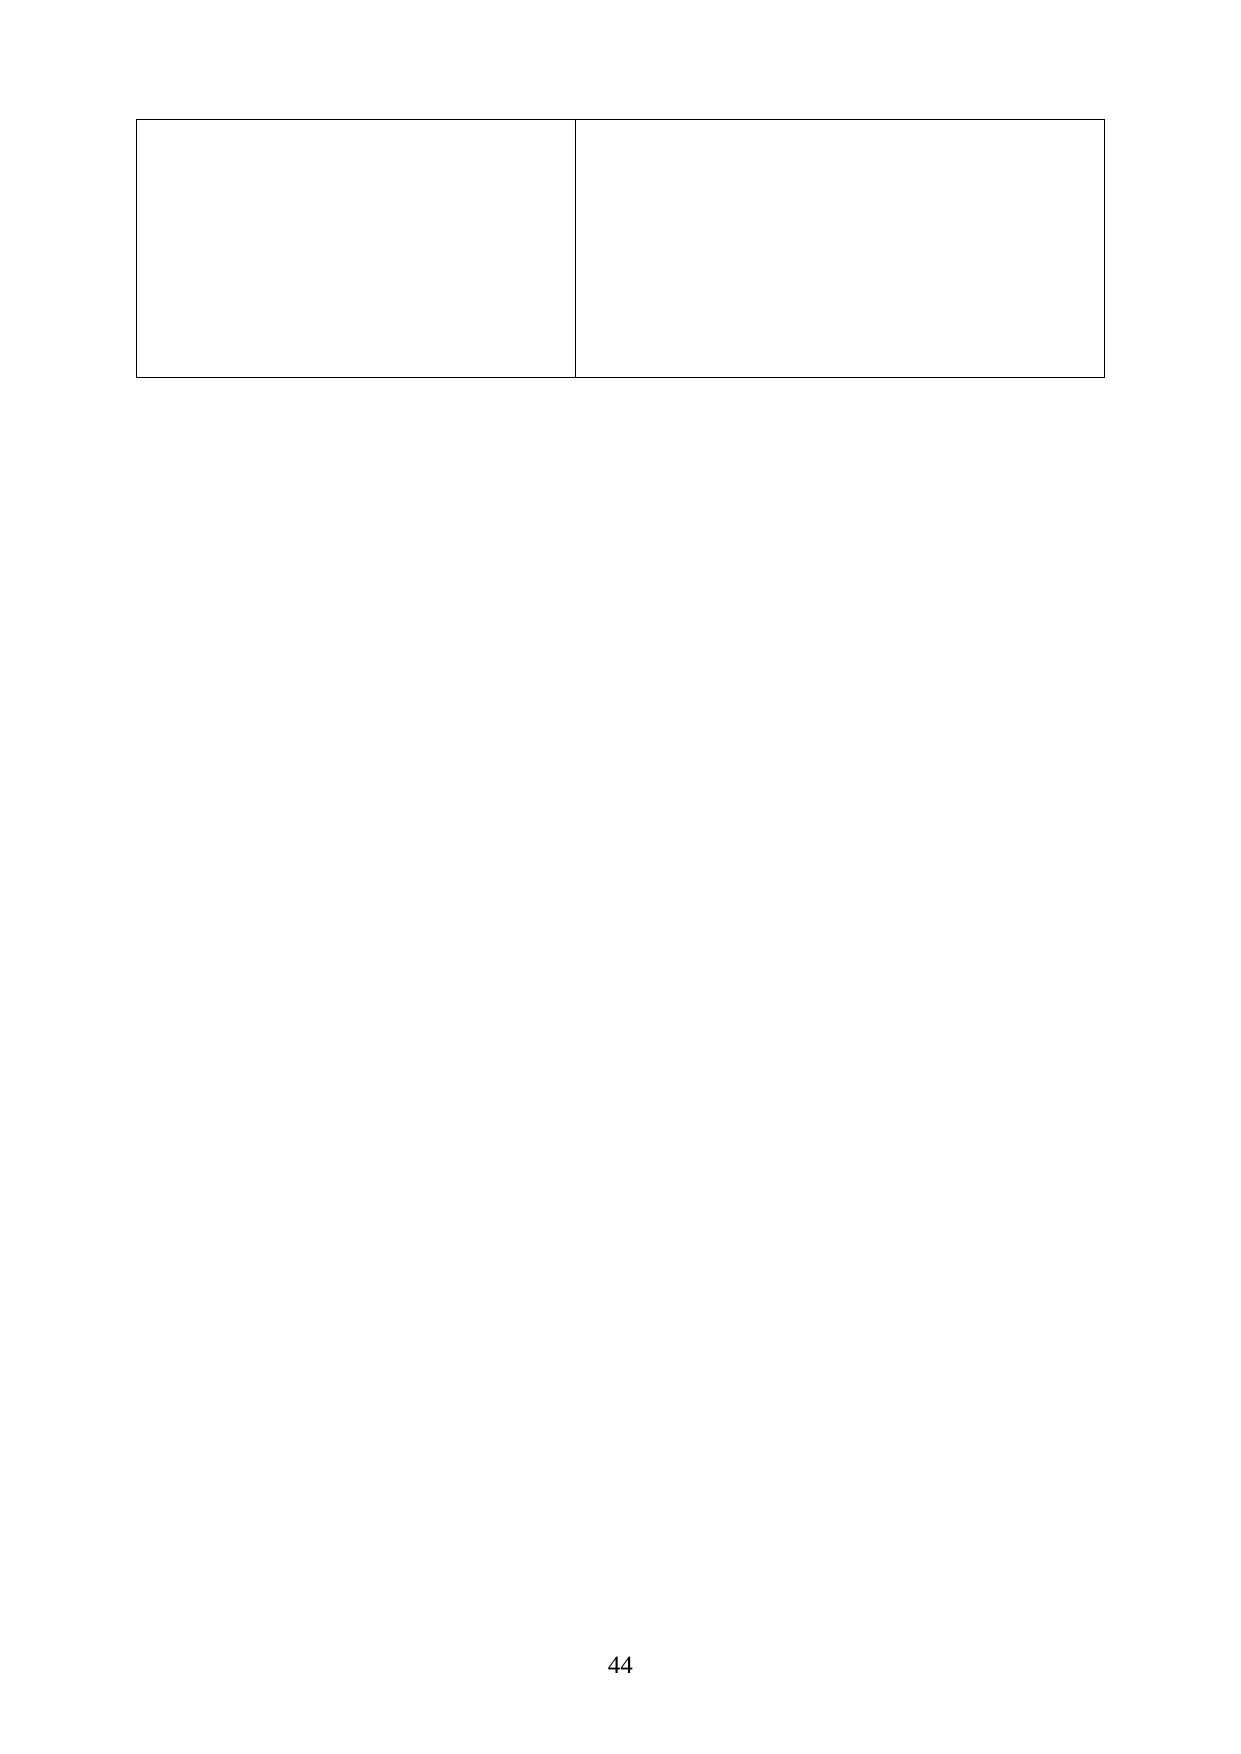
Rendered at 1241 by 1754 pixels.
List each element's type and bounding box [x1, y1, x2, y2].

table_cell [137, 120, 575, 377]
table_cell [576, 120, 1104, 377]
